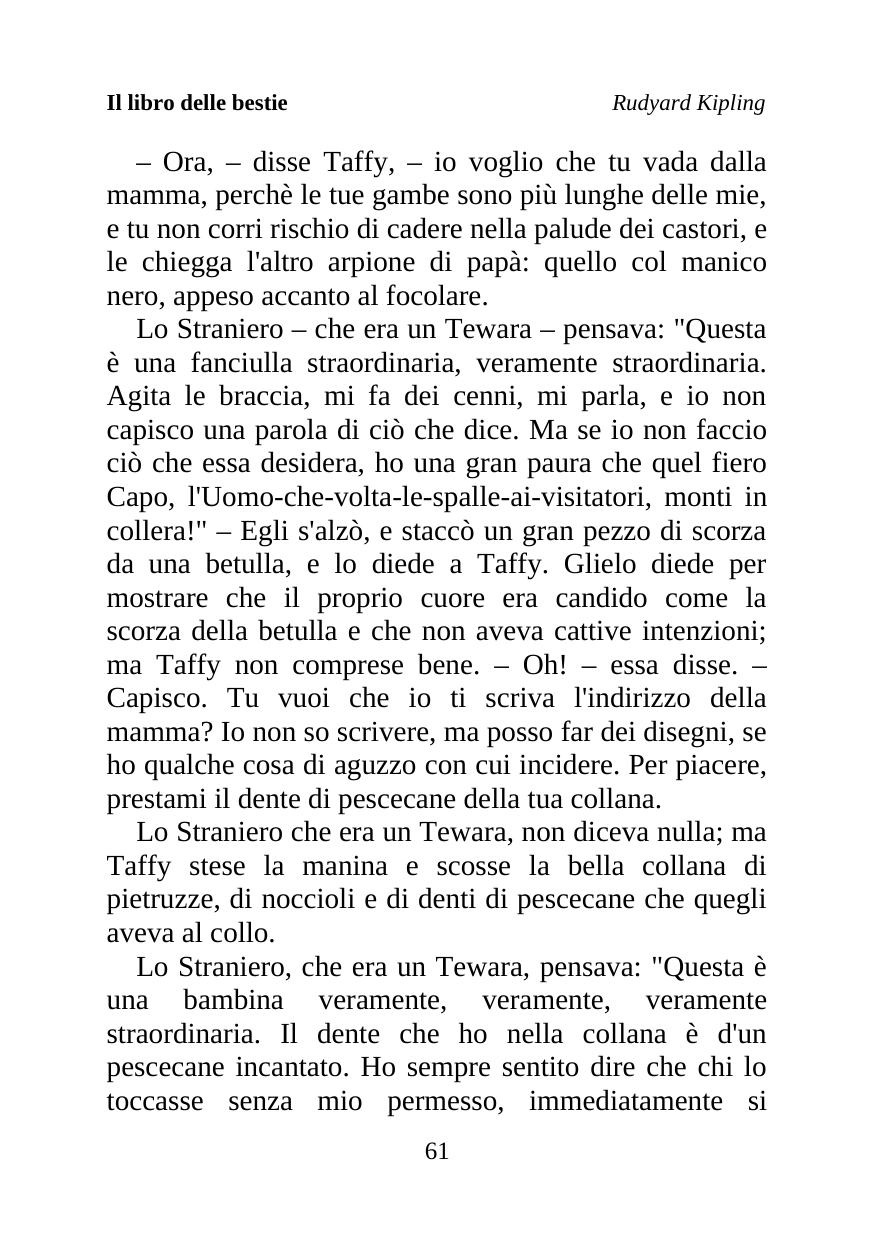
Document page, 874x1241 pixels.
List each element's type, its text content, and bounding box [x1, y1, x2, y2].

text Lo Straniero – che era un Tewara – pensava: "Questa è una fanciulla straordinaria, veramente straordinaria. Agita le braccia, mi fa dei cenni, mi parla, e io non capisco una parola di ciò che dice. Ma se io non faccio ciò che essa desidera, ho una gran paura che quel fiero Capo, l'Uomo-che-volta-le-spalle-ai-visitatori, monti in collera!" – Egli s'alzò, e staccò un gran pezzo di scorza da una betulla, e lo diede a Taffy. Glielo diede per mostrare che il proprio cuore era candido come la scorza della betulla e che non aveva cattive intenzioni; ma Taffy non comprese bene. – Oh! – essa disse. – Capisco. Tu vuoi che io ti scriva l'indirizzo della mamma? Io non so scrivere, ma posso far dei disegni, se ho qualche cosa di aguzzo con cui incidere. Per piacere, prestami il dente di pescecane della tua collana. [106, 311, 768, 814]
text – Ora, – disse Taffy, – io voglio che tu vada dalla mamma, perchè le tue gambe sono più lunghe delle mie, e tu non corri rischio di cadere nella palude dei castori, e le chiegga l'altro arpione di papà: quello col manico nero, appeso accanto al focolare. [106, 144, 768, 311]
text Lo Straniero che era un Tewara, non diceva nulla; ma Taffy stese la manina e scosse la bella collana di pietruzze, di noccioli e di denti di pescecane che quegli aveva al collo. [106, 814, 768, 949]
text Lo Straniero, che era un Tewara, pensava: "Questa è una bambina veramente, veramente, veramente straordinaria. Il dente che ho nella collana è d'un pescecane incantato. Ho sempre sentito dire che chi lo toccasse senza mio permesso, immediatamente si [106, 949, 768, 1116]
